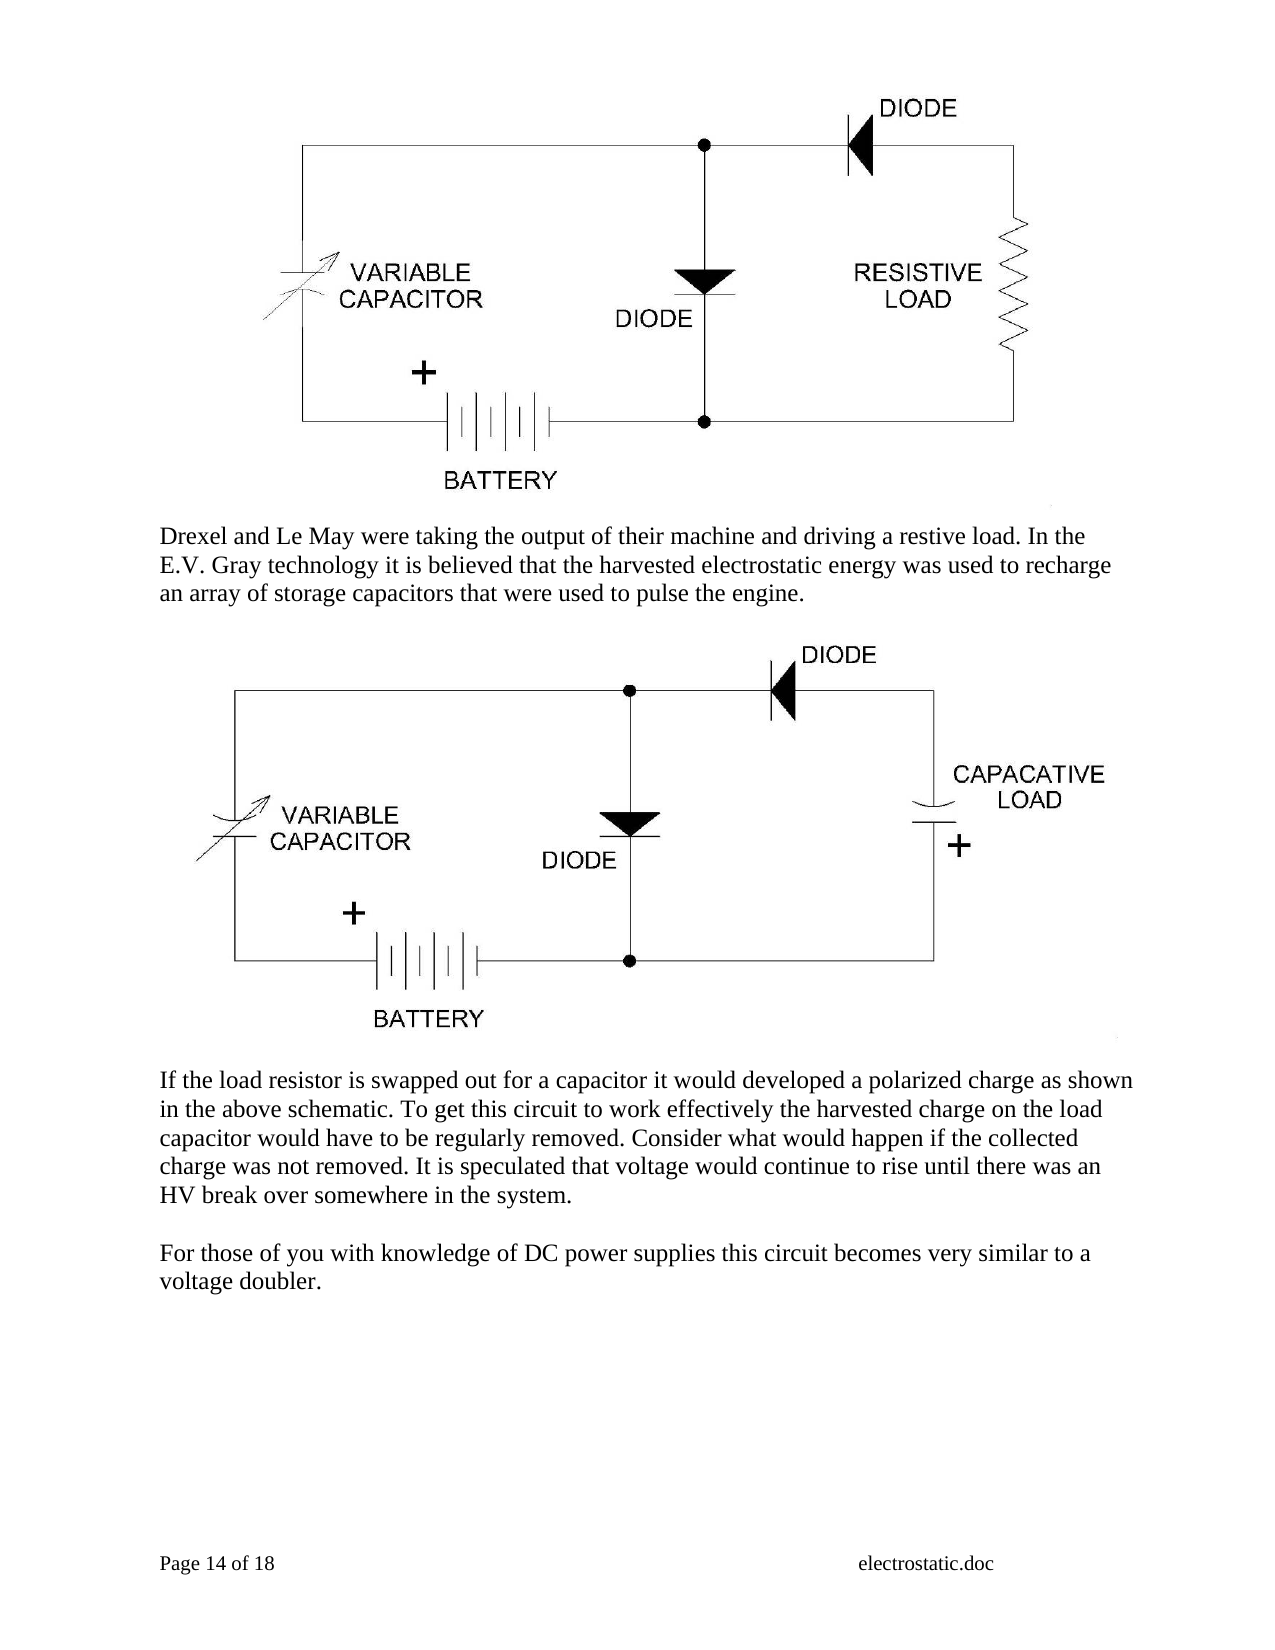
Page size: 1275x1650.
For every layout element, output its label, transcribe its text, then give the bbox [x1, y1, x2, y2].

text Drexel and Le May were taking the output of their machine and driving a restive load. In the E.V. Gray technology it is believed that the harvested electrostatic energy was used to recharge an array of storage capacitors that were used to pulse the engine. [159, 521, 1134, 607]
picture [176, 616, 1118, 1056]
picture [242, 84, 1052, 512]
text If the load resistor is swapped out for a capacitor it would developed a polarized charge as shown in the above schematic. To get this circuit to work effectively the harvested charge on the load capacitor would have to be regularly removed. Consider what would happen if the collected charge was not removed. It is speculated that voltage would continue to rise until there was an HV break over somewhere in the system. [159, 1065, 1134, 1209]
text For those of you with knowledge of DC power supplies this circuit becomes very similar to a voltage doubler. [159, 1238, 1134, 1295]
